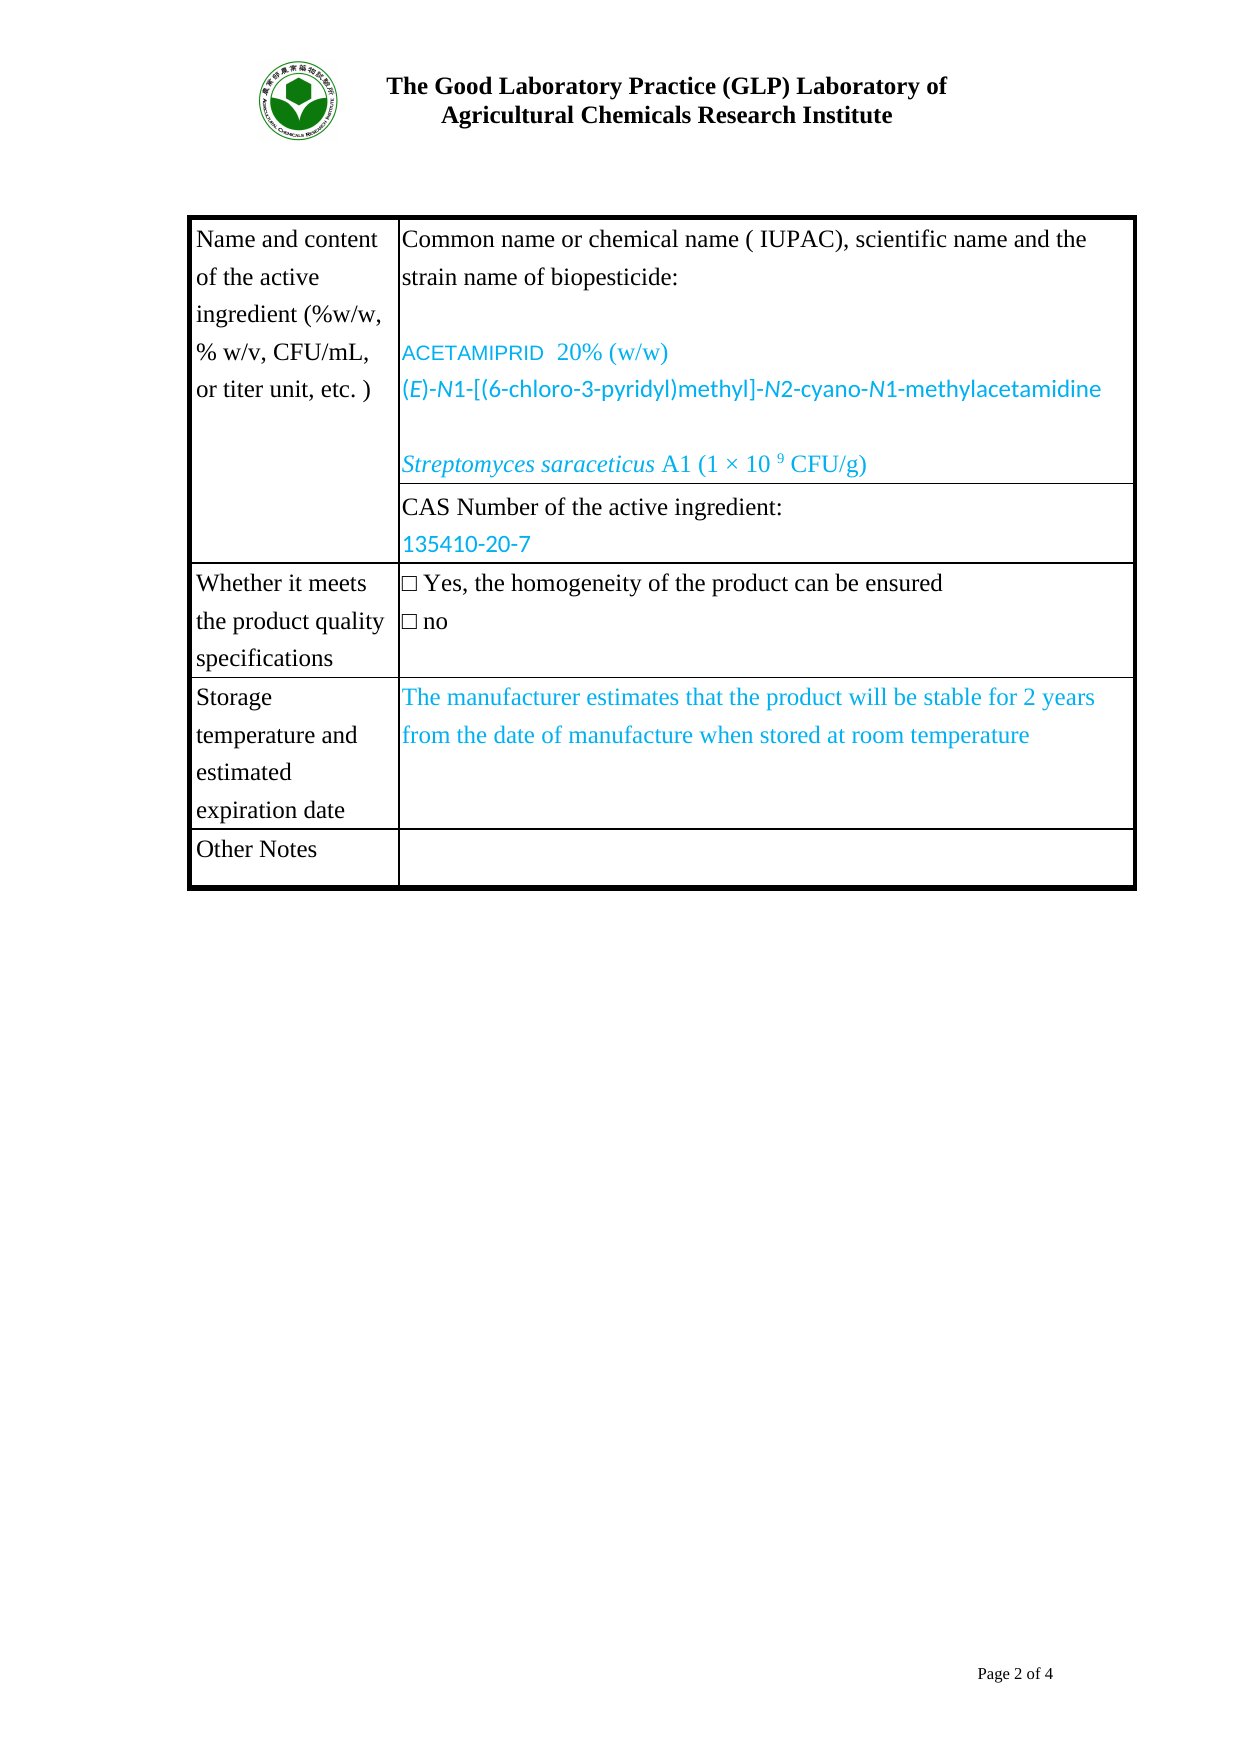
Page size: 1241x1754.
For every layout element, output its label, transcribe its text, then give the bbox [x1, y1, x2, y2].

table_cell □ Yes, the homogeneity of the product can be ensured □ no [400, 564, 1133, 676]
picture [258, 60, 339, 141]
table_cell Whether it meets the product quality specifications [192, 564, 398, 676]
table_cell CAS Number of the active ingredient: 135410-20-7 [400, 484, 1133, 562]
table_cell Other Notes [192, 830, 398, 885]
table_cell The manufacturer estimates that the product will be stable for 2 years from the date of manufacture when stored at room temperature [400, 678, 1133, 828]
table_cell Storage temperature and estimated expiration date [192, 678, 398, 828]
table_header Common name or chemical name ( IUPAC), scientific name and the strain name of biopesticide: ACETAMIPRID 20% (w/w) (E)-N1-[(6-chloro-3-pyridyl)methyl]-N2-cyano-N1-methylacetamidine Streptomyces saraceticus A1 (1 × 10 9 CFU/g) [400, 220, 1133, 483]
table_cell [400, 830, 1133, 885]
picture [778, 453, 784, 463]
table_header Name and content of the active ingredient (%w/w, % w/v, CFU/mL, or titer unit, etc. ) [192, 220, 398, 562]
